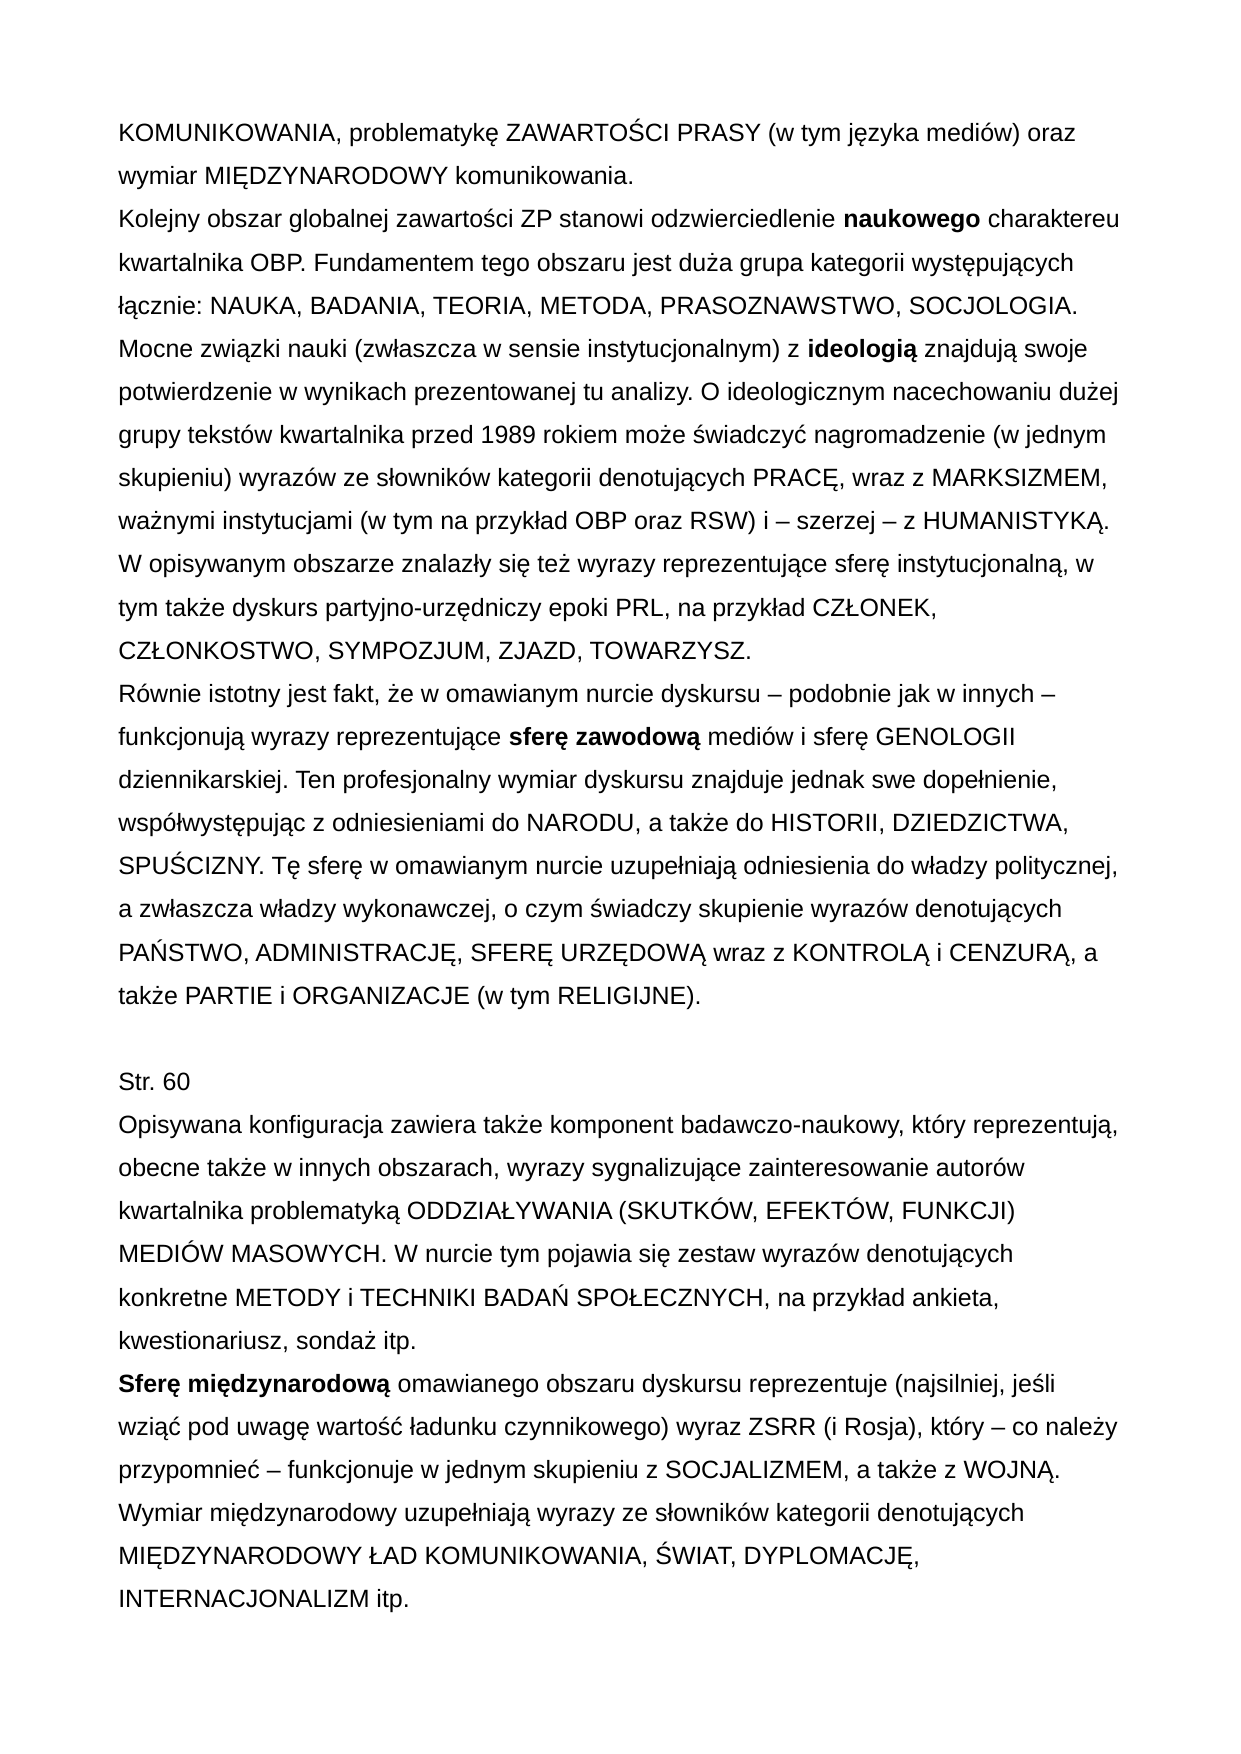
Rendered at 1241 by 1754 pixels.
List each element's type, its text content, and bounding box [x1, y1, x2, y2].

text Str. 60 [118, 1067, 1122, 1096]
text Równie istotny jest fakt, że w omawianym nurcie dyskursu – podobnie jak w innych – funkcjonują wyrazy reprezentujące sferę zawodową mediów i sferę GENOLOGII dziennikarskiej. Ten profesjonalny wymiar dyskursu znajduje jednak swe dopełnienie, współwystępując z odniesieniami do NARODU, a także do HISTORII, DZIEDZICTWA, SPUŚCIZNY. Tę sferę w omawianym nurcie uzupełniają odniesienia do władzy politycznej, a zwłaszcza władzy wykonawczej, o czym świadczy skupienie wyrazów denotujących PAŃSTWO, ADMINISTRACJĘ, SFERĘ URZĘDOWĄ wraz z KONTROLĄ i CENZURĄ, a także PARTIE i ORGANIZACJE (w tym RELIGIJNE). [118, 679, 1122, 1009]
text Sferę międzynarodową omawianego obszaru dyskursu reprezentuje (najsilniej, jeśli wziąć pod uwagę wartość ładunku czynnikowego) wyraz ZSRR (i Rosja), który – co należy przypomnieć – funkcjonuje w jednym skupieniu z SOCJALIZMEM, a także z WOJNĄ. Wymiar międzynarodowy uzupełniają wyrazy ze słowników kategorii denotujących MIĘDZYNARODOWY ŁAD KOMUNIKOWANIA, ŚWIAT, DYPLOMACJĘ, INTERNACJONALIZM itp. [118, 1369, 1122, 1613]
text Kolejny obszar globalnej zawartości ZP stanowi odzwierciedlenie naukowego charaktereu kwartalnika OBP. Fundamentem tego obszaru jest duża grupa kategorii występujących łącznie: NAUKA, BADANIA, TEORIA, METODA, PRASOZNAWSTWO, SOCJOLOGIA. Mocne związki nauki (zwłaszcza w sensie instytucjonalnym) z ideologią znajdują swoje potwierdzenie w wynikach prezentowanej tu analizy. O ideologicznym nacechowaniu dużej grupy tekstów kwartalnika przed 1989 rokiem może świadczyć nagromadzenie (w jednym skupieniu) wyrazów ze słowników kategorii denotujących PRACĘ, wraz z MARKSIZMEM, ważnymi instytucjami (w tym na przykład OBP oraz RSW) i – szerzej – z HUMANISTYKĄ. W opisywanym obszarze znalazły się też wyrazy reprezentujące sferę instytucjonalną, w tym także dyskurs partyjno-urzędniczy epoki PRL, na przykład CZŁONEK, CZŁONKOSTWO, SYMPOZJUM, ZJAZD, TOWARZYSZ. [118, 204, 1122, 664]
text KOMUNIKOWANIA, problematykę ZAWARTOŚCI PRASY (w tym języka mediów) oraz wymiar MIĘDZYNARODOWY komunikowania. [118, 118, 1122, 190]
text Opisywana konfiguracja zawiera także komponent badawczo-naukowy, który reprezentują, obecne także w innych obszarach, wyrazy sygnalizujące zainteresowanie autorów kwartalnika problematyką ODDZIAŁYWANIA (SKUTKÓW, EFEKTÓW, FUNKCJI) MEDIÓW MASOWYCH. W nurcie tym pojawia się zestaw wyrazów denotujących konkretne METODY i TECHNIKI BADAŃ SPOŁECZNYCH, na przykład ankieta, kwestionariusz, sondaż itp. [118, 1110, 1122, 1354]
